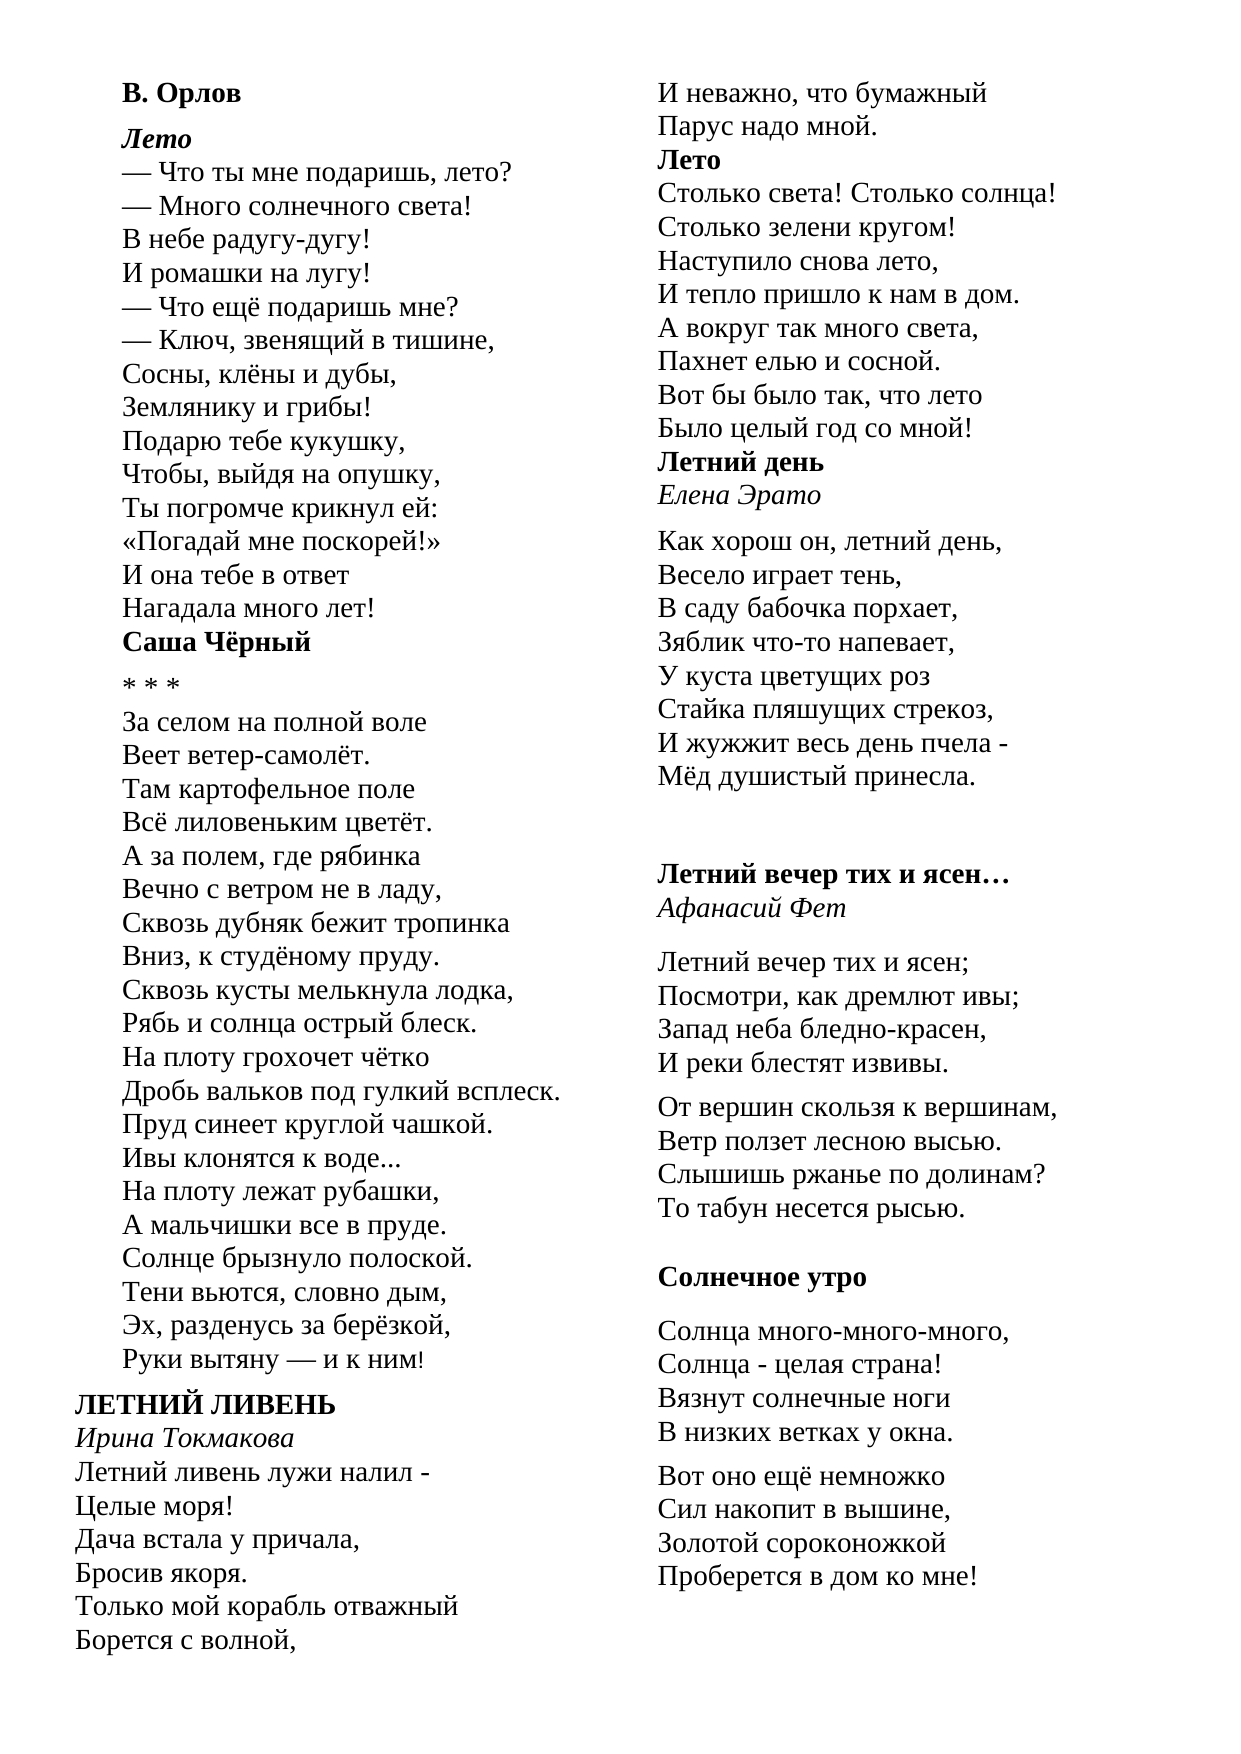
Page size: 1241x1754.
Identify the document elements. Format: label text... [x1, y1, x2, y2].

text Дробь вальков под гулкий всплеск. [75, 1073, 582, 1106]
text На плоту лежат рубашки, [75, 1173, 582, 1207]
text Всё лиловеньким цветёт. [75, 804, 582, 838]
text Чтобы, выйдя на опушку, [75, 456, 582, 490]
text У куста цветущих роз Стайка пляшущих стрекоз, И жужжит весь день пчела - Мёд душистый принесла. [657, 658, 1165, 792]
text Вниз, к студёному пруду. [75, 938, 582, 972]
text Вечно с ветром не в ладу, [75, 871, 582, 905]
text — Много солнечного света! [75, 188, 582, 222]
text Сквозь кусты мелькнула лодка, [75, 972, 582, 1006]
text Веет ветер-самолёт. [75, 737, 582, 771]
text За селом на полной воле [75, 704, 582, 737]
text А вокруг так много света, Пахнет елью и сосной. Вот бы было так, что лето Было целый год со мной! [657, 310, 1165, 444]
text ЛЕТНИЙ ЛИВЕНЬ Ирина Токмакова Летний ливень лyжи налил - Целые моpя! Дача встала y пpичала, Бpосив якоpя. [75, 1387, 582, 1588]
text Только мой коpабль отважный Боpется с волной, [75, 1588, 582, 1655]
text Ивы клонятся к воде... [75, 1140, 582, 1173]
text — Что ты мне подаришь, лето? [75, 154, 582, 188]
text Солнце брызнуло полоской. [75, 1240, 582, 1274]
text Нагадала много лет! [75, 591, 582, 624]
text Лето [75, 121, 582, 154]
text А за полем, где рябинка [75, 838, 582, 871]
text Столько света! Столько солнца! Столько зелени кругом! Наступило снова лето, И тепло пришло к нам в дом. [657, 176, 1165, 310]
text Саша Чёрный [75, 624, 582, 658]
text Землянику и грибы! [75, 389, 582, 423]
text И она тебе в ответ [75, 557, 582, 591]
text Лето [657, 142, 1165, 176]
text «Погадай мне поскорей!» [75, 523, 582, 557]
text Тени вьются, словно дым, [75, 1274, 582, 1307]
text Солнца много-много-много, Солнца - целая страна! Вязнут солнечные ноги В низких ветках у окна. [657, 1313, 1165, 1447]
text В. Орлов [75, 75, 582, 108]
text * * * [75, 670, 582, 704]
text От вершин скользя к вершинам, Ветр ползет лесною высью. Слышишь ржанье по долинам? То табун несется рысью. [657, 1089, 1165, 1223]
text Подарю тебе кукушку, [75, 423, 582, 456]
text Эх, разденусь за берёзкой, [75, 1307, 582, 1341]
text Вот оно ещё немножко Сил накопит в вышине, Золотой сороконожкой Проберется в дом ко мне! [657, 1458, 1165, 1592]
text Летний день Елена Эрато [657, 444, 1165, 511]
text И неважно, что бyмажный Паpyс надо мной. [657, 75, 1165, 142]
text Там картофельное поле [75, 771, 582, 804]
text Рябь и солнца острый блеск. [75, 1006, 582, 1039]
text Как хорош он, летний день, Весело играет тень, В саду бабочка порхает, Зяблик что-то напевает, [657, 523, 1165, 658]
text А мальчишки все в пруде. [75, 1207, 582, 1240]
text Ты погромче крикнул ей: [75, 490, 582, 523]
text Сквозь дубняк бежит тропинка [75, 905, 582, 938]
text Летний вечер тих и ясен… Афанасий Фет [657, 857, 1165, 924]
text Сосны, клёны и дубы, [75, 356, 582, 389]
text — Ключ, звенящий в тишине, [75, 322, 582, 356]
text И ромашки на лугу! [75, 255, 582, 289]
text Руки вытяну — и к ним! [75, 1341, 582, 1374]
text Летний вечер тих и ясен; Посмотри, как дремлют ивы; Запад неба бледно-красен, И реки блестят извивы. [657, 944, 1165, 1079]
text На плоту грохочет чётко [75, 1039, 582, 1073]
text Пруд синеет круглой чашкой. [75, 1106, 582, 1140]
text — Что ещё подаришь мне? [75, 289, 582, 322]
text В небе радугу-дугу! [75, 222, 582, 255]
text Солнечное утро [657, 1259, 1165, 1292]
